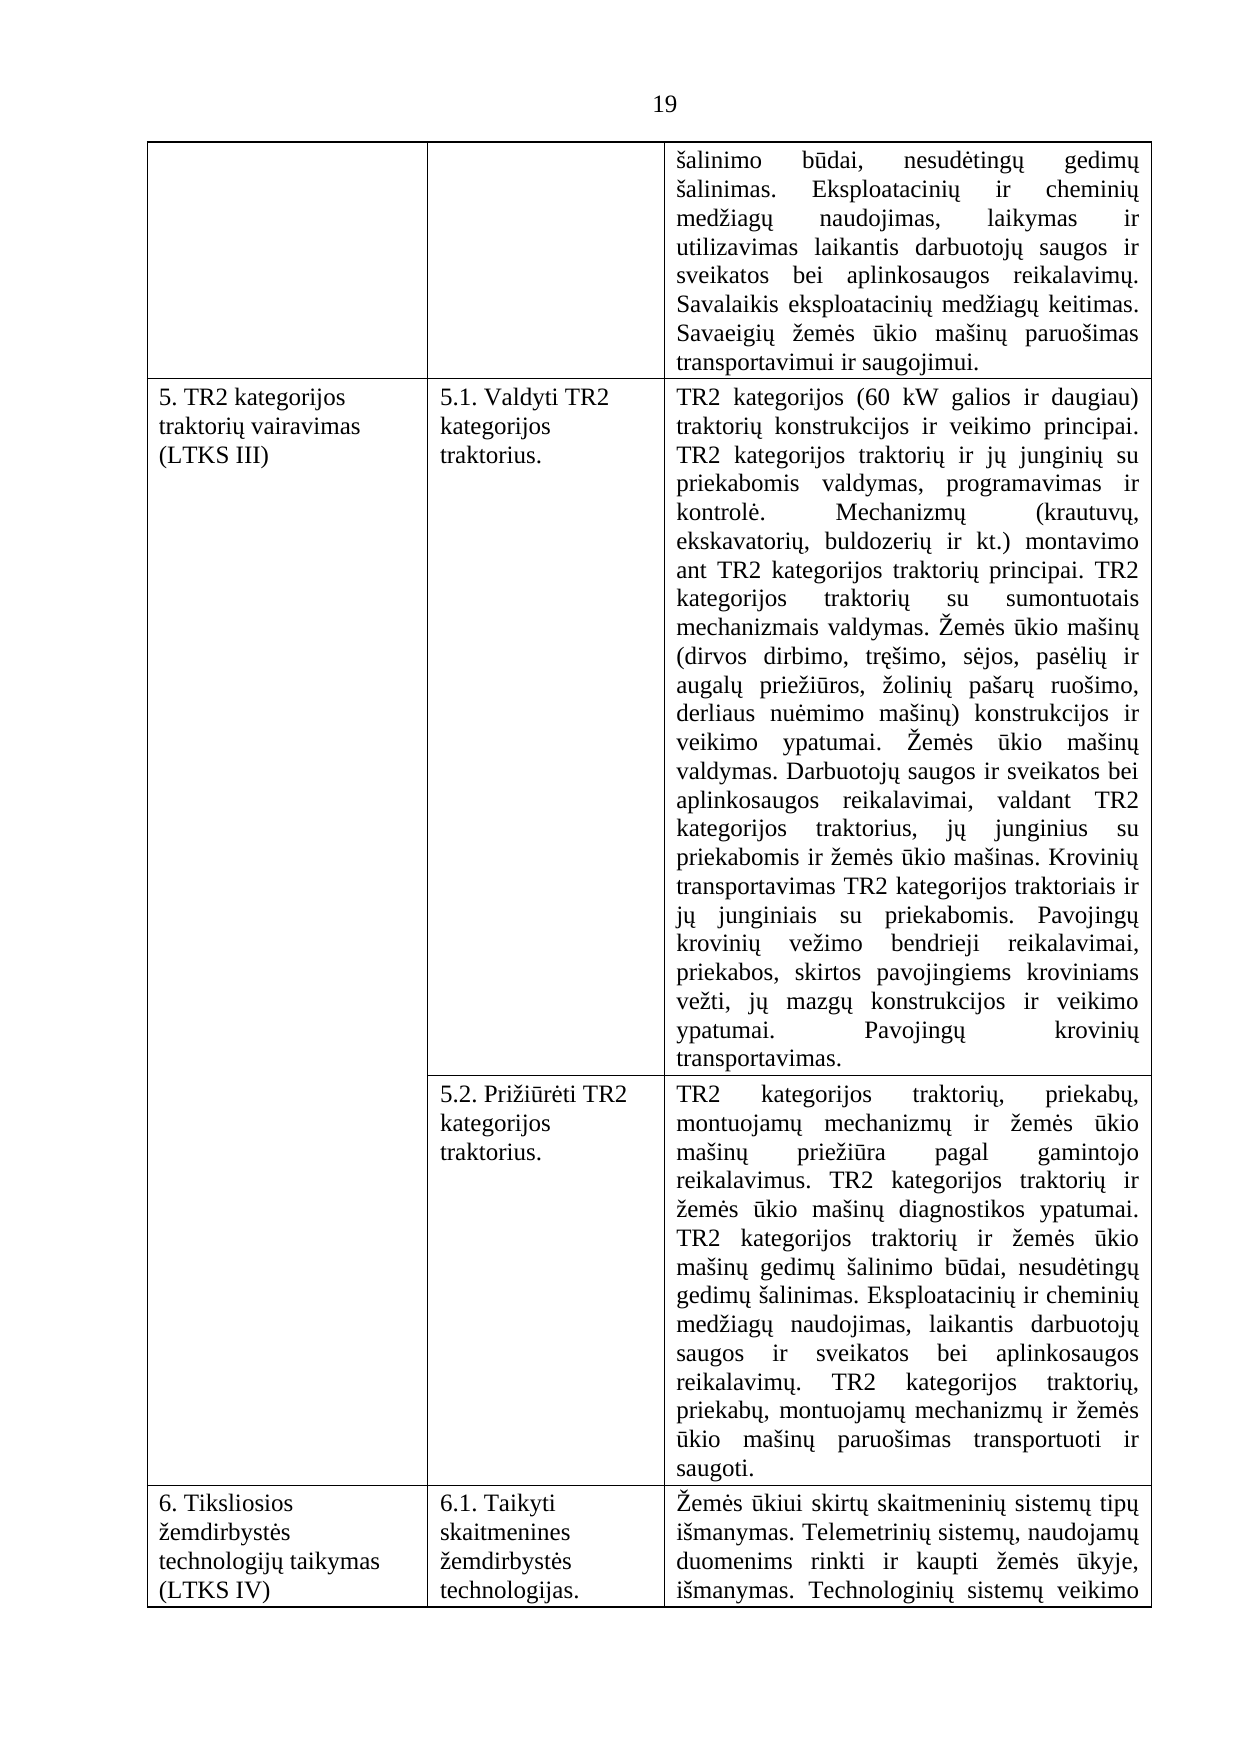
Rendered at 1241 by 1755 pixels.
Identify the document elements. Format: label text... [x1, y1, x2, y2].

table_cell Žemės ūkiui skirtų skaitmeninių sistemų tipų išmanymas. Telemetrinių sistemų, naudojamų duomenims rinkti ir kaupti žemės ūkyje, išmanymas. Technologinių sistemų veikimo [665, 1486, 1151, 1606]
table_cell TR2 kategorijos (60 kW galios ir daugiau) traktorių konstrukcijos ir veikimo principai. TR2 kategorijos traktorių ir jų junginių su priekabomis valdymas, programavimas ir kontrolė. Mechanizmų (krautuvų, ekskavatorių, buldozerių ir kt.) montavimo ant TR2 kategorijos traktorių principai. TR2 kategorijos traktorių su sumontuotais mechanizmais valdymas. Žemės ūkio mašinų (dirvos dirbimo, tręšimo, sėjos, pasėlių ir augalų priežiūros, žolinių pašarų ruošimo, derliaus nuėmimo mašinų) konstrukcijos ir veikimo ypatumai. Žemės ūkio mašinų valdymas. Darbuotojų saugos ir sveikatos bei aplinkosaugos reikalavimai, valdant TR2 kategorijos traktorius, jų junginius su priekabomis ir žemės ūkio mašinas. Krovinių transportavimas TR2 kategorijos traktoriais ir jų junginiais su priekabomis. Pavojingų krovinių vežimo bendrieji reikalavimai, priekabos, skirtos pavojingiems kroviniams vežti, jų mazgų konstrukcijos ir veikimo ypatumai. Pavojingų krovinių transportavimas. [665, 379, 1151, 1075]
table_cell šalinimo būdai, nesudėtingų gedimų šalinimas. Eksploatacinių ir cheminių medžiagų naudojimas, laikymas ir utilizavimas laikantis darbuotojų saugos ir sveikatos bei aplinkosaugos reikalavimų. Savalaikis eksploatacinių medžiagų keitimas. Savaeigių žemės ūkio mašinų paruošimas transportavimui ir saugojimui. [665, 143, 1151, 378]
table_cell 5.2. Prižiūrėti TR2 kategorijos traktorius. [428, 1076, 664, 1484]
table_cell [148, 143, 427, 378]
table_cell [428, 143, 664, 378]
table_cell 5. TR2 kategorijos traktorių vairavimas (LTKS III) [148, 379, 427, 1484]
table_cell 5.1. Valdyti TR2 kategorijos traktorius. [428, 379, 664, 1075]
table_cell 6. Tiksliosios žemdirbystės technologijų taikymas (LTKS IV) [148, 1486, 427, 1606]
table_cell 6.1. Taikyti skaitmenines žemdirbystės technologijas. [428, 1486, 664, 1606]
table_cell TR2 kategorijos traktorių, priekabų, montuojamų mechanizmų ir žemės ūkio mašinų priežiūra pagal gamintojo reikalavimus. TR2 kategorijos traktorių ir žemės ūkio mašinų diagnostikos ypatumai. TR2 kategorijos traktorių ir žemės ūkio mašinų gedimų šalinimo būdai, nesudėtingų gedimų šalinimas. Eksploatacinių ir cheminių medžiagų naudojimas, laikantis darbuotojų saugos ir sveikatos bei aplinkosaugos reikalavimų. TR2 kategorijos traktorių, priekabų, montuojamų mechanizmų ir žemės ūkio mašinų paruošimas transportuoti ir saugoti. [665, 1076, 1151, 1484]
